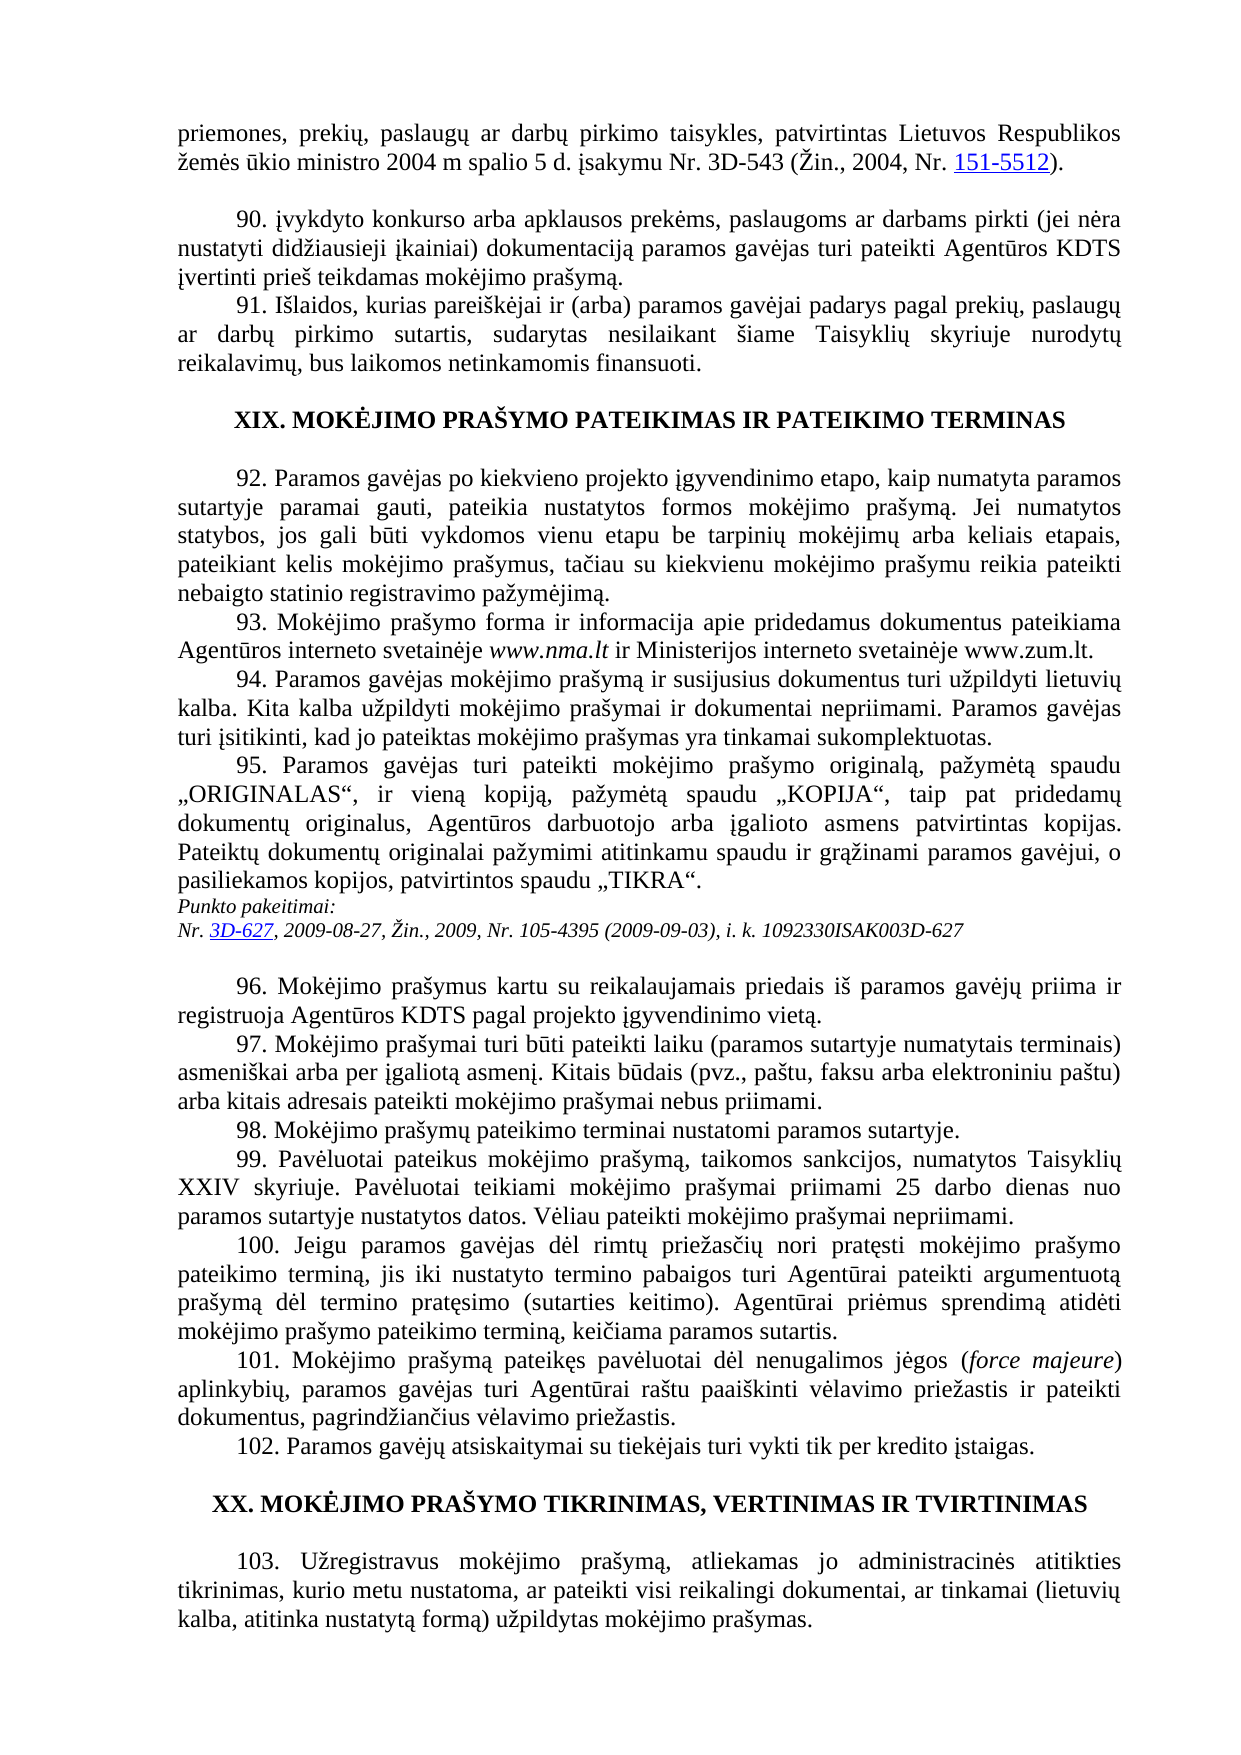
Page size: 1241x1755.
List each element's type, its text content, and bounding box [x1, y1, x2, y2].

text XX. MOKĖJIMO PRAŠYMO TIKRINIMAS, VERTINIMAS IR TVIRTINIMAS [177, 1489, 1122, 1517]
text 95. Paramos gavėjas turi pateikti mokėjimo prašymo originalą, pažymėtą spaudu „ORIGINALAS“, ir vieną kopiją, pažymėtą spaudu „KOPIJA“, taip pat pridedamų dokumentų originalus, Agentūros darbuotojo arba įgalioto asmens patvirtintas kopijas. Pateiktų dokumentų originalai pažymimi atitinkamu spaudu ir grąžinami paramos gavėjui, o pasiliekamos kopijos, patvirtintos spaudu „TIKRA“. [177, 751, 1122, 894]
text 101. Mokėjimo prašymą pateikęs pavėluotai dėl nenugalimos jėgos (force majeure) aplinkybių, paramos gavėjas turi Agentūrai raštu paaiškinti vėlavimo priežastis ir pateikti dokumentus, pagrindžiančius vėlavimo priežastis. [177, 1345, 1122, 1431]
text Nr. 3D-627, 2009-08-27, Žin., 2009, Nr. 105-4395 (2009-09-03), i. k. 1092330ISAK003D-627 [177, 918, 1122, 942]
text 91. Išlaidos, kurias pareiškėjai ir (arba) paramos gavėjai padarys pagal prekių, paslaugų ar darbų pirkimo sutartis, sudarytas nesilaikant šiame Taisyklių skyriuje nurodytų reikalavimų, bus laikomos netinkamomis finansuoti. [177, 291, 1122, 377]
text 100. Jeigu paramos gavėjas dėl rimtų priežasčių nori pratęsti mokėjimo prašymo pateikimo terminą, jis iki nustatyto termino pabaigos turi Agentūrai pateikti argumentuotą prašymą dėl termino pratęsimo (sutarties keitimo). Agentūrai priėmus sprendimą atidėti mokėjimo prašymo pateikimo terminą, keičiama paramos sutartis. [177, 1230, 1122, 1345]
text 96. Mokėjimo prašymus kartu su reikalaujamais priedais iš paramos gavėjų priima ir registruoja Agentūros KDTS pagal projekto įgyvendinimo vietą. [177, 971, 1122, 1029]
text 97. Mokėjimo prašymai turi būti pateikti laiku (paramos sutartyje numatytais terminais) asmeniškai arba per įgaliotą asmenį. Kitais būdais (pvz., paštu, faksu arba elektroniniu paštu) arba kitais adresais pateikti mokėjimo prašymai nebus priimami. [177, 1029, 1122, 1115]
text 98. Mokėjimo prašymų pateikimo terminai nustatomi paramos sutartyje. [177, 1115, 1122, 1144]
text XIX. MOKĖJIMO PRAŠYMO PATEIKIMAS IR PATEIKIMO TERMINAS [177, 406, 1122, 434]
text priemones, prekių, paslaugų ar darbų pirkimo taisykles, patvirtintas Lietuvos Respublikos žemės ūkio ministro 2004 m spalio 5 d. įsakymu Nr. 3D-543 (Žin., 2004, Nr. 151-5512). [177, 118, 1122, 176]
text 102. Paramos gavėjų atsiskaitymai su tiekėjais turi vykti tik per kredito įstaigas. [177, 1431, 1122, 1460]
text 99. Pavėluotai pateikus mokėjimo prašymą, taikomos sankcijos, numatytos Taisyklių XXIV skyriuje. Pavėluotai teikiami mokėjimo prašymai priimami 25 darbo dienas nuo paramos sutartyje nustatytos datos. Vėliau pateikti mokėjimo prašymai nepriimami. [177, 1144, 1122, 1230]
text 103. Užregistravus mokėjimo prašymą, atliekamas jo administracinės atitikties tikrinimas, kurio metu nustatoma, ar pateikti visi reikalingi dokumentai, ar tinkamai (lietuvių kalba, atitinka nustatytą formą) užpildytas mokėjimo prašymas. [177, 1546, 1122, 1632]
text Punkto pakeitimai: [177, 894, 1122, 918]
text 93. Mokėjimo prašymo forma ir informacija apie pridedamus dokumentus pateikiama Agentūros interneto svetainėje www.nma.lt ir Ministerijos interneto svetainėje www.zum.lt. [177, 607, 1122, 664]
text 90. įvykdyto konkurso arba apklausos prekėms, paslaugoms ar darbams pirkti (jei nėra nustatyti didžiausieji įkainiai) dokumentaciją paramos gavėjas turi pateikti Agentūros KDTS įvertinti prieš teikdamas mokėjimo prašymą. [177, 204, 1122, 291]
text 92. Paramos gavėjas po kiekvieno projekto įgyvendinimo etapo, kaip numatyta paramos sutartyje paramai gauti, pateikia nustatytos formos mokėjimo prašymą. Jei numatytos statybos, jos gali būti vykdomos vienu etapu be tarpinių mokėjimų arba keliais etapais, pateikiant kelis mokėjimo prašymus, tačiau su kiekvienu mokėjimo prašymu reikia pateikti nebaigto statinio registravimo pažymėjimą. [177, 463, 1122, 607]
text 94. Paramos gavėjas mokėjimo prašymą ir susijusius dokumentus turi užpildyti lietuvių kalba. Kita kalba užpildyti mokėjimo prašymai ir dokumentai nepriimami. Paramos gavėjas turi įsitikinti, kad jo pateiktas mokėjimo prašymas yra tinkamai sukomplektuotas. [177, 664, 1122, 751]
